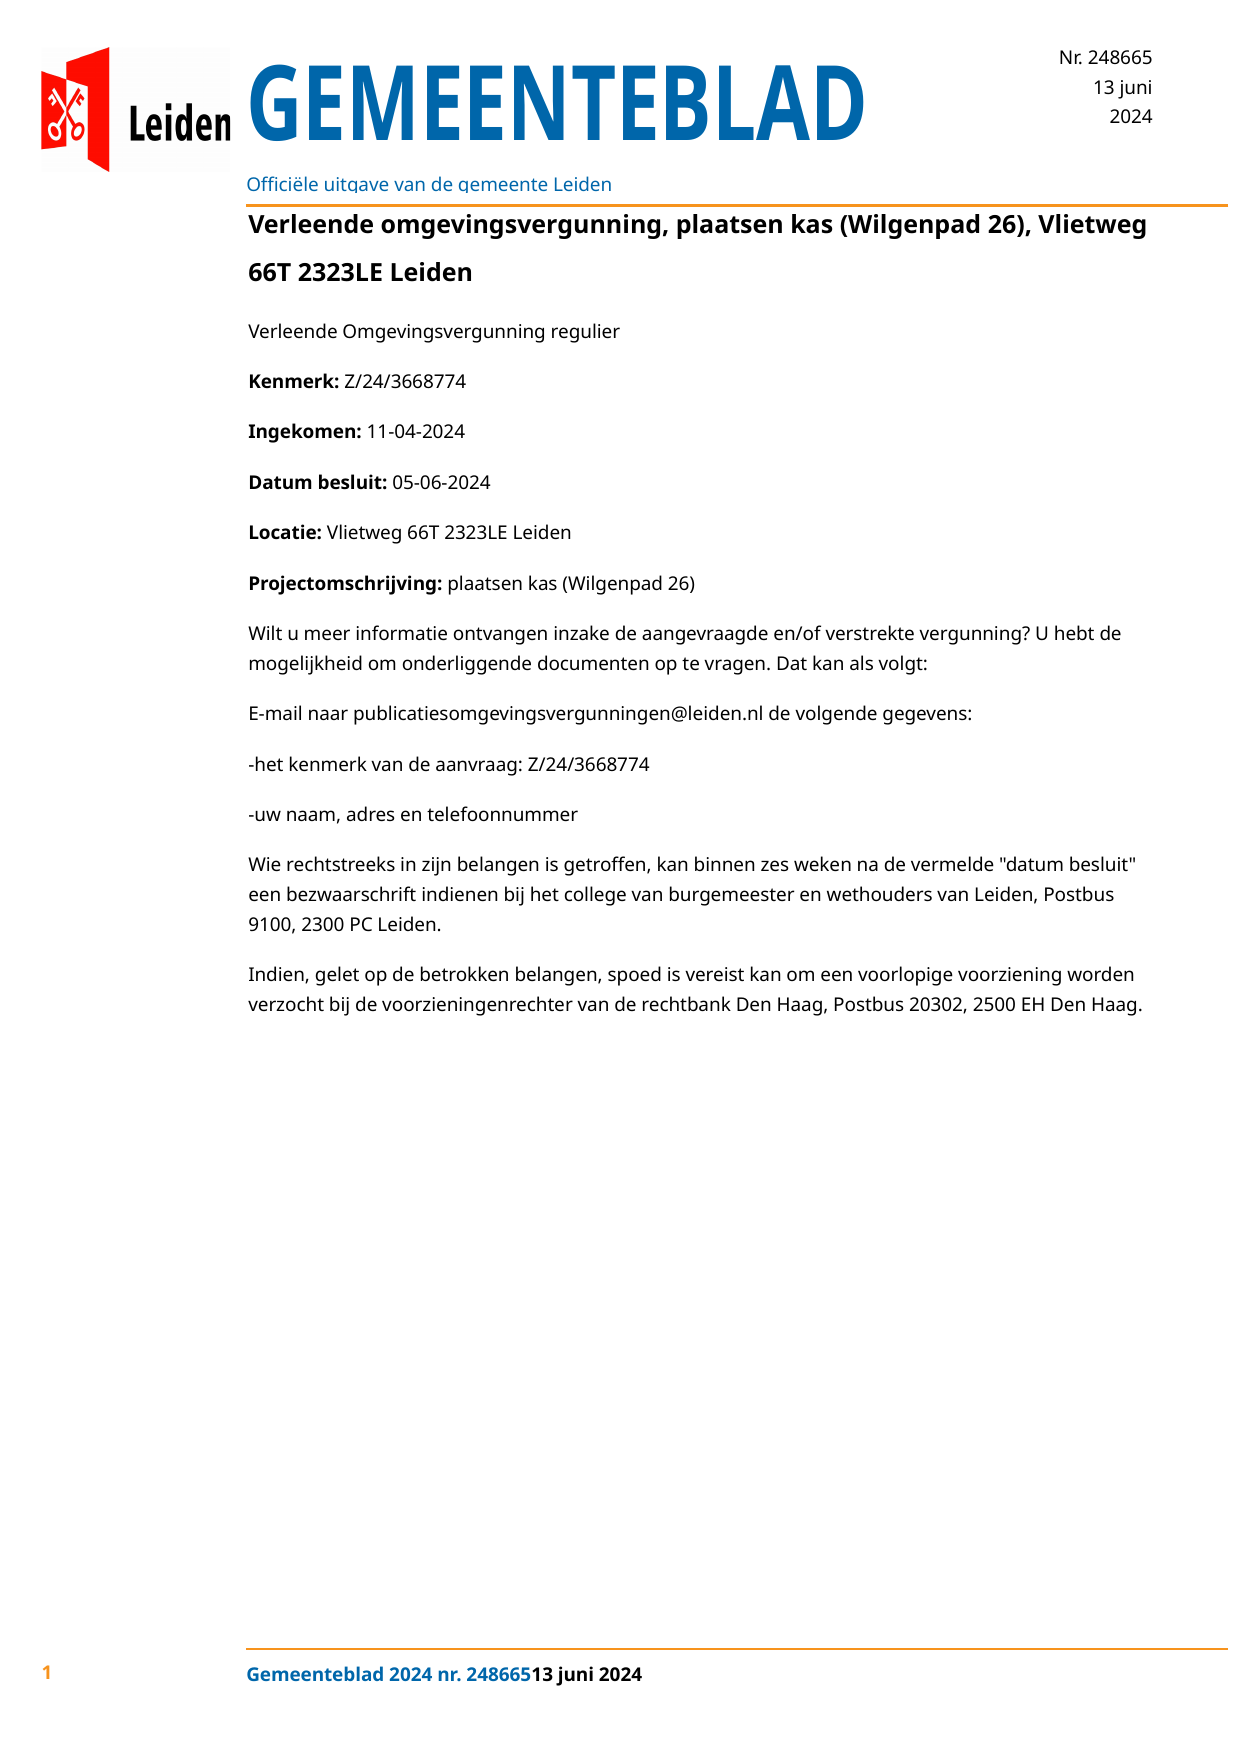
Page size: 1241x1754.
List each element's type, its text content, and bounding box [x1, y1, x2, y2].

text Indien, gelet op de betrokken belangen, spoed is vereist kan om een voorlopige voorziening worden verzocht bij de voorzieningenrechter van de rechtbank Den Haag, Postbus 20302, 2500 EH Den Haag. [248, 961, 1152, 1017]
text -het kenmerk van de aanvraag: Z/24/3668774 [248, 751, 1152, 777]
picture [41, 47, 231, 172]
text Verleende Omgevingsvergunning regulier [248, 318, 1152, 344]
text Projectomschrijving: plaatsen kas (Wilgenpad 26) [248, 570, 1152, 596]
text Ingekomen: 11-04-2024 [248, 419, 1152, 444]
text E-mail naar publicatiesomgevingsvergunningen@leiden.nl de volgende gegevens: [248, 700, 1152, 726]
text Datum besluit: 05-06-2024 [248, 469, 1152, 495]
text Wilt u meer informatie ontvangen inzake de aangevraagde en/of verstrekte vergunning? U hebt de mogelijkheid om onderliggende documenten op te vragen. Dat kan als volgt: [248, 620, 1152, 676]
text Locatie: Vlietweg 66T 2323LE Leiden [248, 519, 1152, 545]
text Verleende omgevingsvergunning, plaatsen kas (Wilgenpad 26), Vlietweg 66T 2323LE Leiden [248, 207, 1152, 288]
text -uw naam, adres en telefoonnummer [248, 801, 1152, 827]
text Kenmerk: Z/24/3668774 [248, 368, 1152, 394]
text Wie rechtstreeks in zijn belangen is getroffen, kan binnen zes weken na de vermelde "datum besluit" een bezwaarschrift indienen bij het college van burgemeester en wethouders van Leiden, Postbus 9100, 2300 PC Leiden. [248, 852, 1152, 937]
